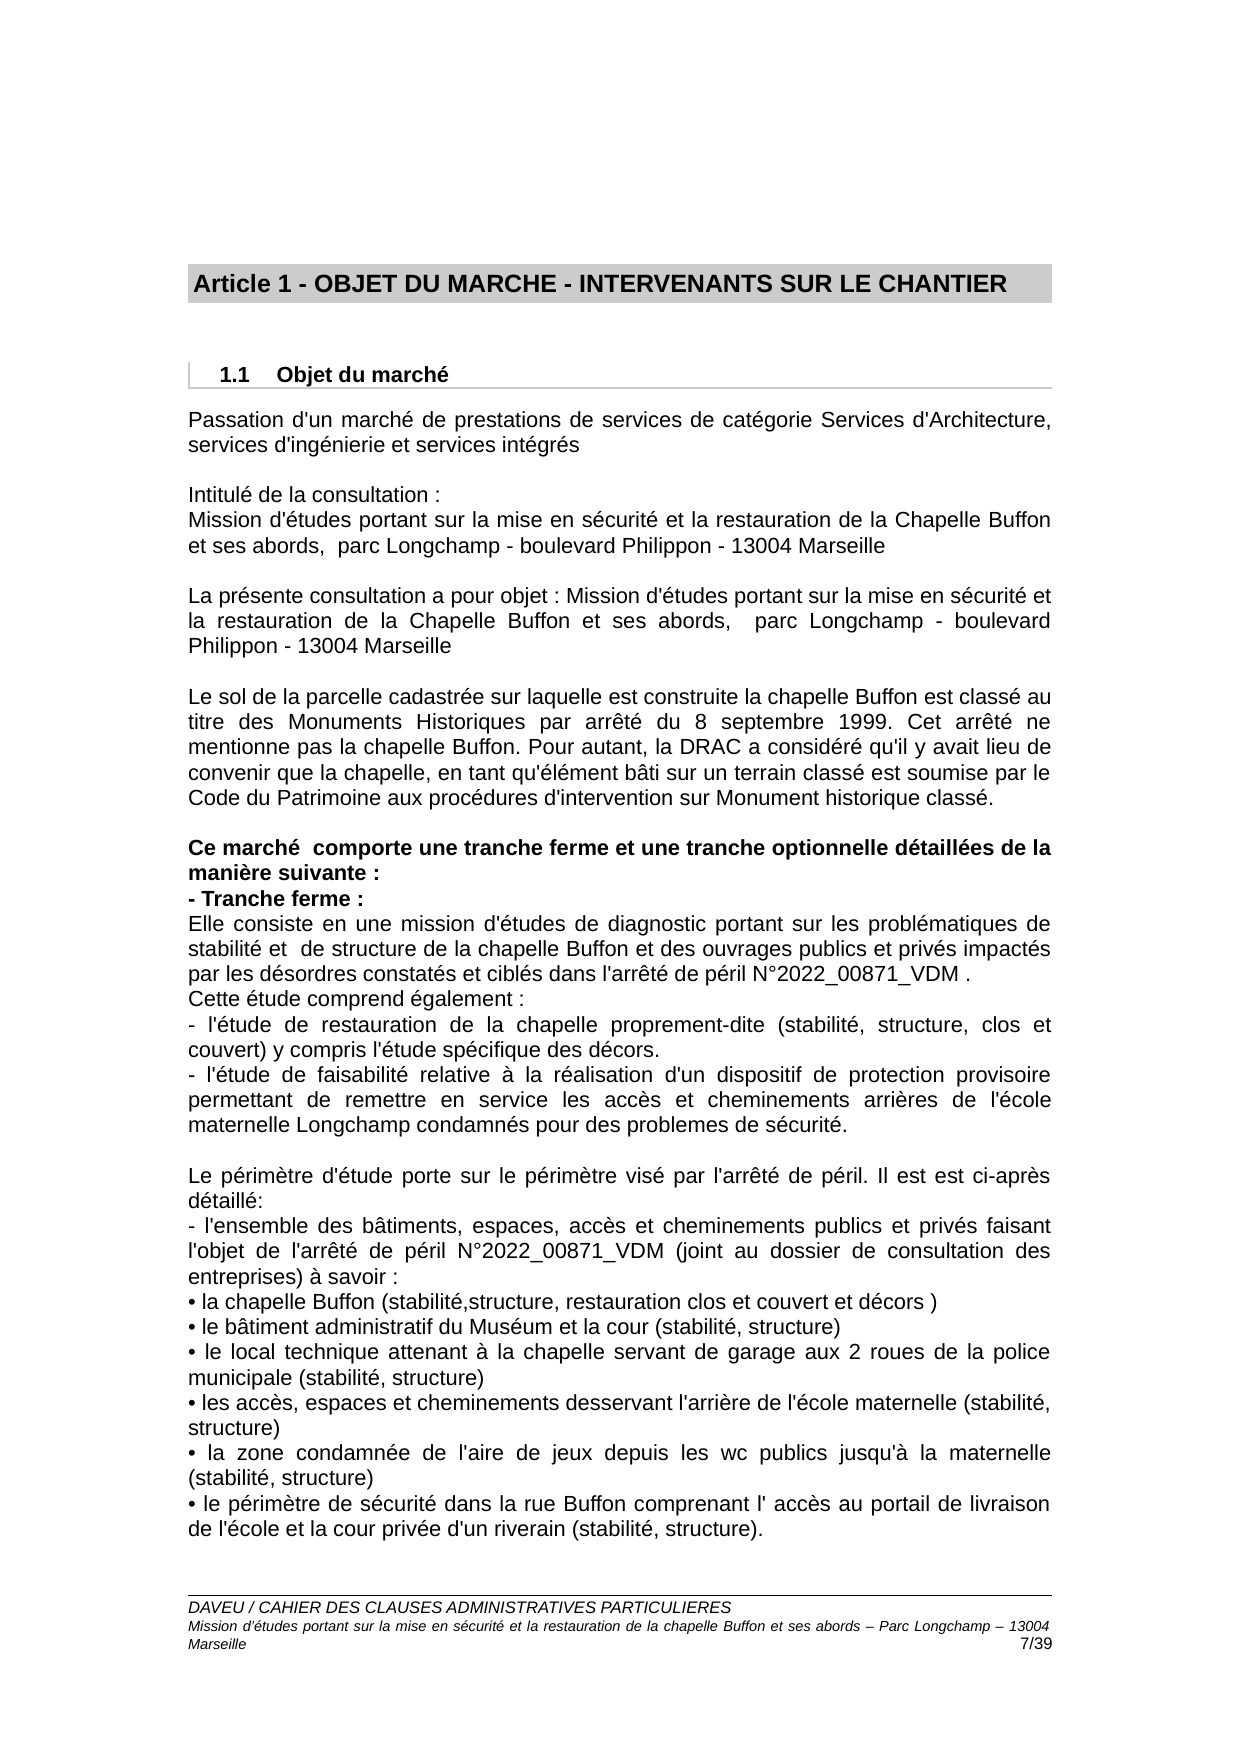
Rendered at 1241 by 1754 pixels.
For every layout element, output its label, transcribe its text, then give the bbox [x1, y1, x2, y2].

text • le local technique attenant à la chapelle servant de garage aux 2 roues de la police municipale (stabilité, structure) [188, 1339, 1052, 1390]
text - l'étude de faisabilité relative à la réalisation d'un dispositif de protection provisoire permettant de remettre en service les accès et cheminements arrières de l'école maternelle Longchamp condamnés pour des problemes de sécurité. [188, 1062, 1052, 1138]
text Mission d'études portant sur la mise en sécurité et la restauration de la Chapelle Buffon et ses abords, parc Longchamp - boulevard Philippon - 13004 Marseille [188, 507, 1052, 558]
text • la chapelle Buffon (stabilité,structure, restauration clos et couvert et décors ) [188, 1289, 1052, 1314]
text Ce marché comporte une tranche ferme et une tranche optionnelle détaillées de la manière suivante : [188, 835, 1052, 886]
text - l'ensemble des bâtiments, espaces, accès et cheminements publics et privés faisant l'objet de l'arrêté de péril N°2022_00871_VDM (joint au dossier de consultation des entreprises) à savoir : [188, 1213, 1052, 1289]
text Le périmètre d'étude porte sur le périmètre visé par l'arrêté de péril. Il est est ci-après détaillé: [188, 1163, 1052, 1213]
text Intitulé de la consultation : [188, 482, 1052, 507]
text Cette étude comprend également : [188, 986, 1052, 1012]
text • les accès, espaces et cheminements desservant l'arrière de l'école maternelle (stabilité, structure) [188, 1390, 1052, 1440]
text • le périmètre de sécurité dans la rue Buffon comprenant l' accès au portail de livraison de l'école et la cour privée d'un riverain (stabilité, structure). [188, 1491, 1052, 1541]
text - Tranche ferme : [188, 886, 1052, 911]
text Le sol de la parcelle cadastrée sur laquelle est construite la chapelle Buffon est classé au titre des Monuments Historiques par arrêté du 8 septembre 1999. Cet arrêté ne mentionne pas la chapelle Buffon. Pour autant, la DRAC a considéré qu'il y avait lieu de convenir que la chapelle, en tant qu'élément bâti sur un terrain classé est soumise par le Code du Patrimoine aux procédures d'intervention sur Monument historique classé. [188, 684, 1052, 810]
text • la zone condamnée de l'aire de jeux depuis les wc publics jusqu'à la maternelle (stabilité, structure) [188, 1440, 1052, 1491]
subtitle OBJET DU MARCHE - INTERVENANTS SUR LE CHANTIER [190, 266, 1050, 300]
text La présente consultation a pour objet : Mission d'études portant sur la mise en sécurité et la restauration de la Chapelle Buffon et ses abords, parc Longchamp - boulevard Philippon - 13004 Marseille [188, 583, 1052, 659]
text Elle consiste en une mission d'études de diagnostic portant sur les problématiques de stabilité et de structure de la chapelle Buffon et des ouvrages publics et privés impactés par les désordres constatés et ciblés dans l'arrêté de péril N°2022_00871_VDM . [188, 911, 1052, 986]
subtitle Objet du marché [190, 362, 1052, 387]
text Passation d'un marché de prestations de services de catégorie Services d'Architecture, services d'ingénierie et services intégrés [188, 407, 1052, 457]
text - l'étude de restauration de la chapelle proprement-dite (stabilité, structure, clos et couvert) y compris l'étude spécifique des décors. [188, 1012, 1052, 1062]
text • le bâtiment administratif du Muséum et la cour (stabilité, structure) [188, 1314, 1052, 1339]
